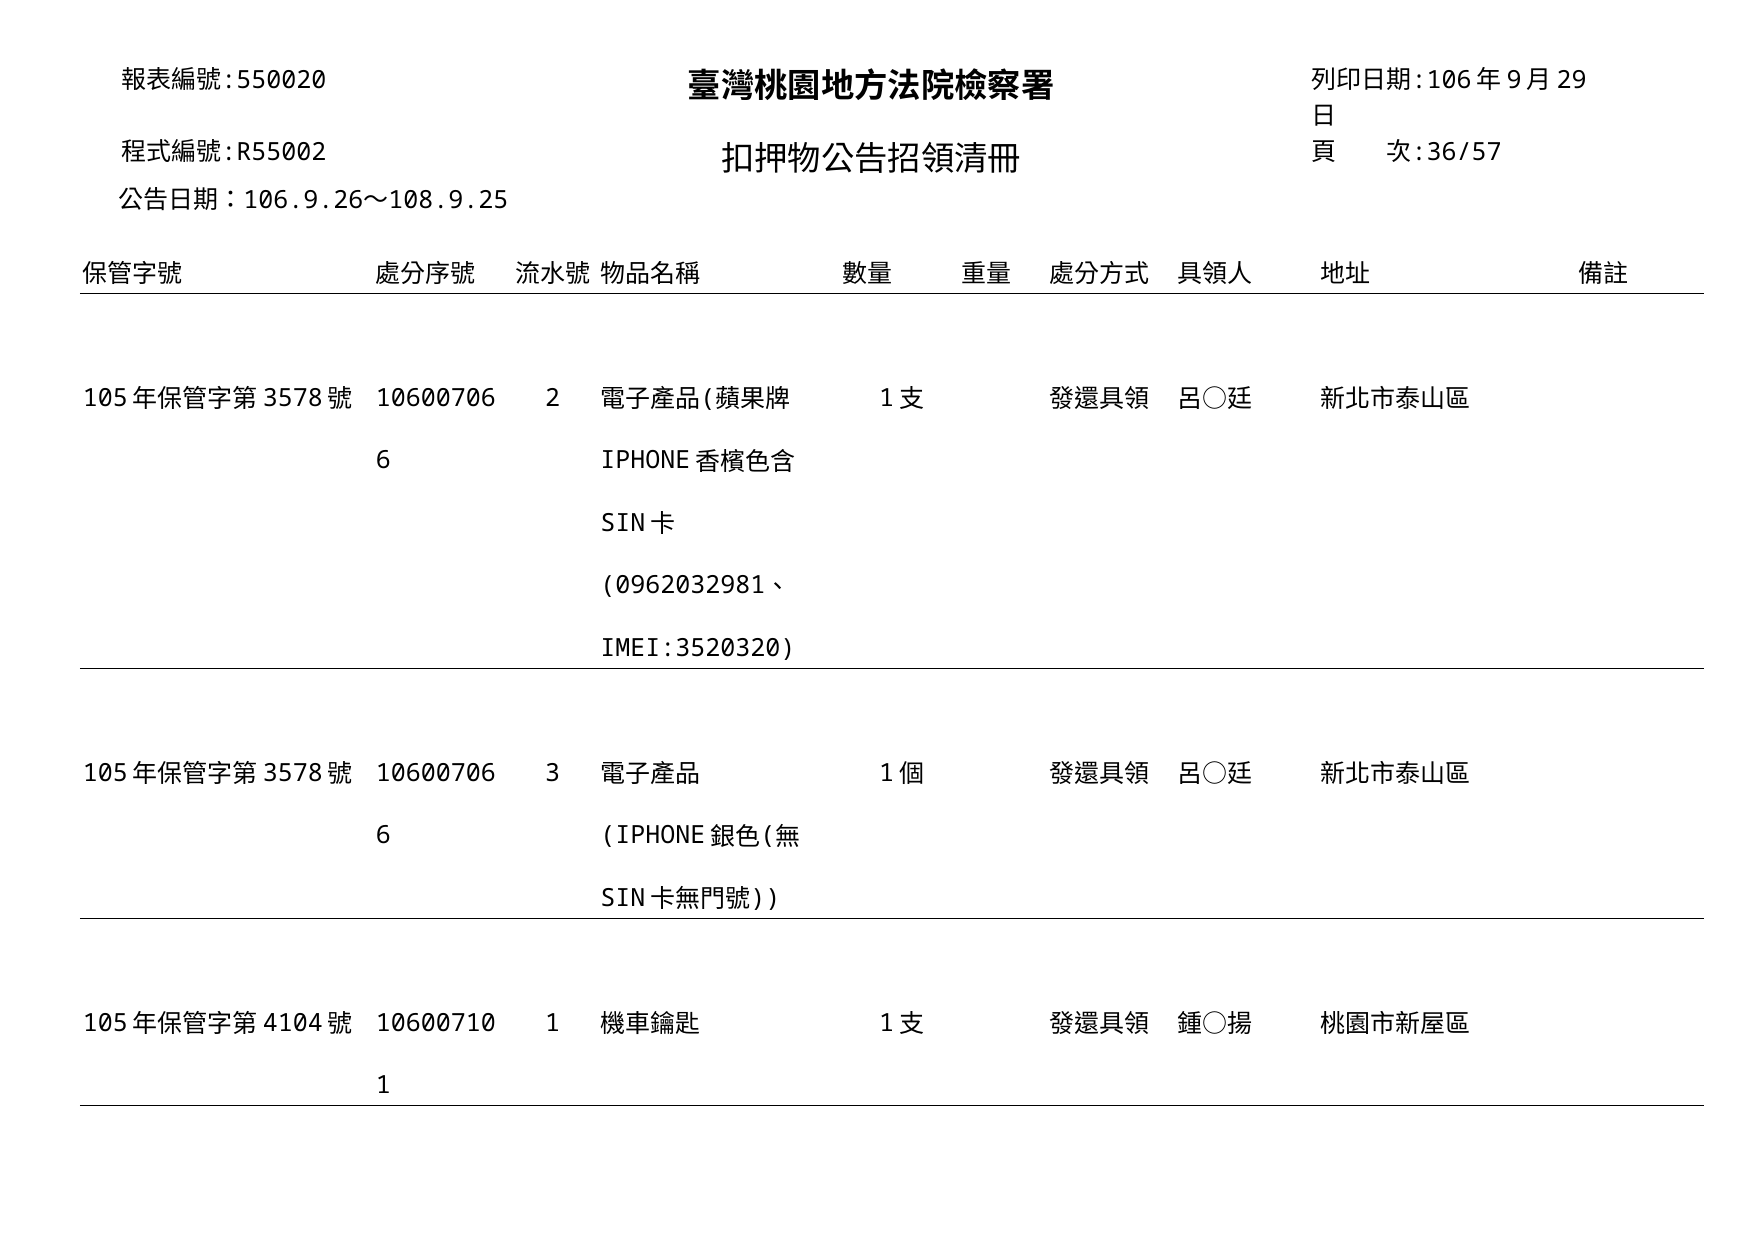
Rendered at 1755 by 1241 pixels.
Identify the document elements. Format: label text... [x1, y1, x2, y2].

table_header 地址 [1317, 230, 1575, 292]
table_cell 1支 [808, 919, 927, 1105]
table_header 物品名稱 [597, 230, 807, 292]
table_header 流水號 [507, 230, 597, 292]
table_header 數量 [808, 230, 927, 292]
table_cell [927, 919, 1046, 1105]
table_cell [1575, 294, 1704, 667]
table_cell 1支 [808, 294, 927, 667]
table_cell 106007101 [373, 919, 507, 1105]
table_cell 發還具領 [1046, 294, 1175, 667]
table_cell 呂○廷 [1175, 294, 1317, 667]
table_cell 發還具領 [1046, 919, 1175, 1105]
table_cell 105年保管字第3578號 [80, 294, 373, 667]
table_cell 2 [507, 294, 597, 667]
table_cell 電子產品(IPHONE銀色(無SIN卡無門號)) [597, 669, 807, 917]
table_cell 3 [507, 669, 597, 917]
table_cell 機車鑰匙 [597, 919, 807, 1105]
table_cell 鍾○揚 [1175, 919, 1317, 1105]
table_cell 桃園市新屋區 [1317, 919, 1575, 1105]
table_header 處分方式 [1046, 230, 1175, 292]
table_cell 電子產品(蘋果牌IPHONE香檳色含SIN卡(0962032981、IMEI:3520320) [597, 294, 807, 667]
table_cell 1 [507, 919, 597, 1105]
table_cell 發還具領 [1046, 669, 1175, 917]
table_header 具領人 [1175, 230, 1317, 292]
table_cell 新北市泰山區 [1317, 669, 1575, 917]
table_cell 105年保管字第3578號 [80, 669, 373, 917]
table_header 保管字號 [80, 230, 373, 292]
table_cell [1575, 919, 1704, 1105]
table_cell 1個 [808, 669, 927, 917]
table_cell [1575, 669, 1704, 917]
table_header 處分序號 [373, 230, 507, 292]
table_header 備註 [1575, 230, 1704, 292]
table_cell 105年保管字第4104號 [80, 919, 373, 1105]
table_cell [927, 294, 1046, 667]
table_header 重量 [927, 230, 1046, 292]
table_cell 新北市泰山區 [1317, 294, 1575, 667]
table_cell 106007066 [373, 294, 507, 667]
table_cell 呂○廷 [1175, 669, 1317, 917]
table_cell 106007066 [373, 669, 507, 917]
table_cell [927, 669, 1046, 917]
